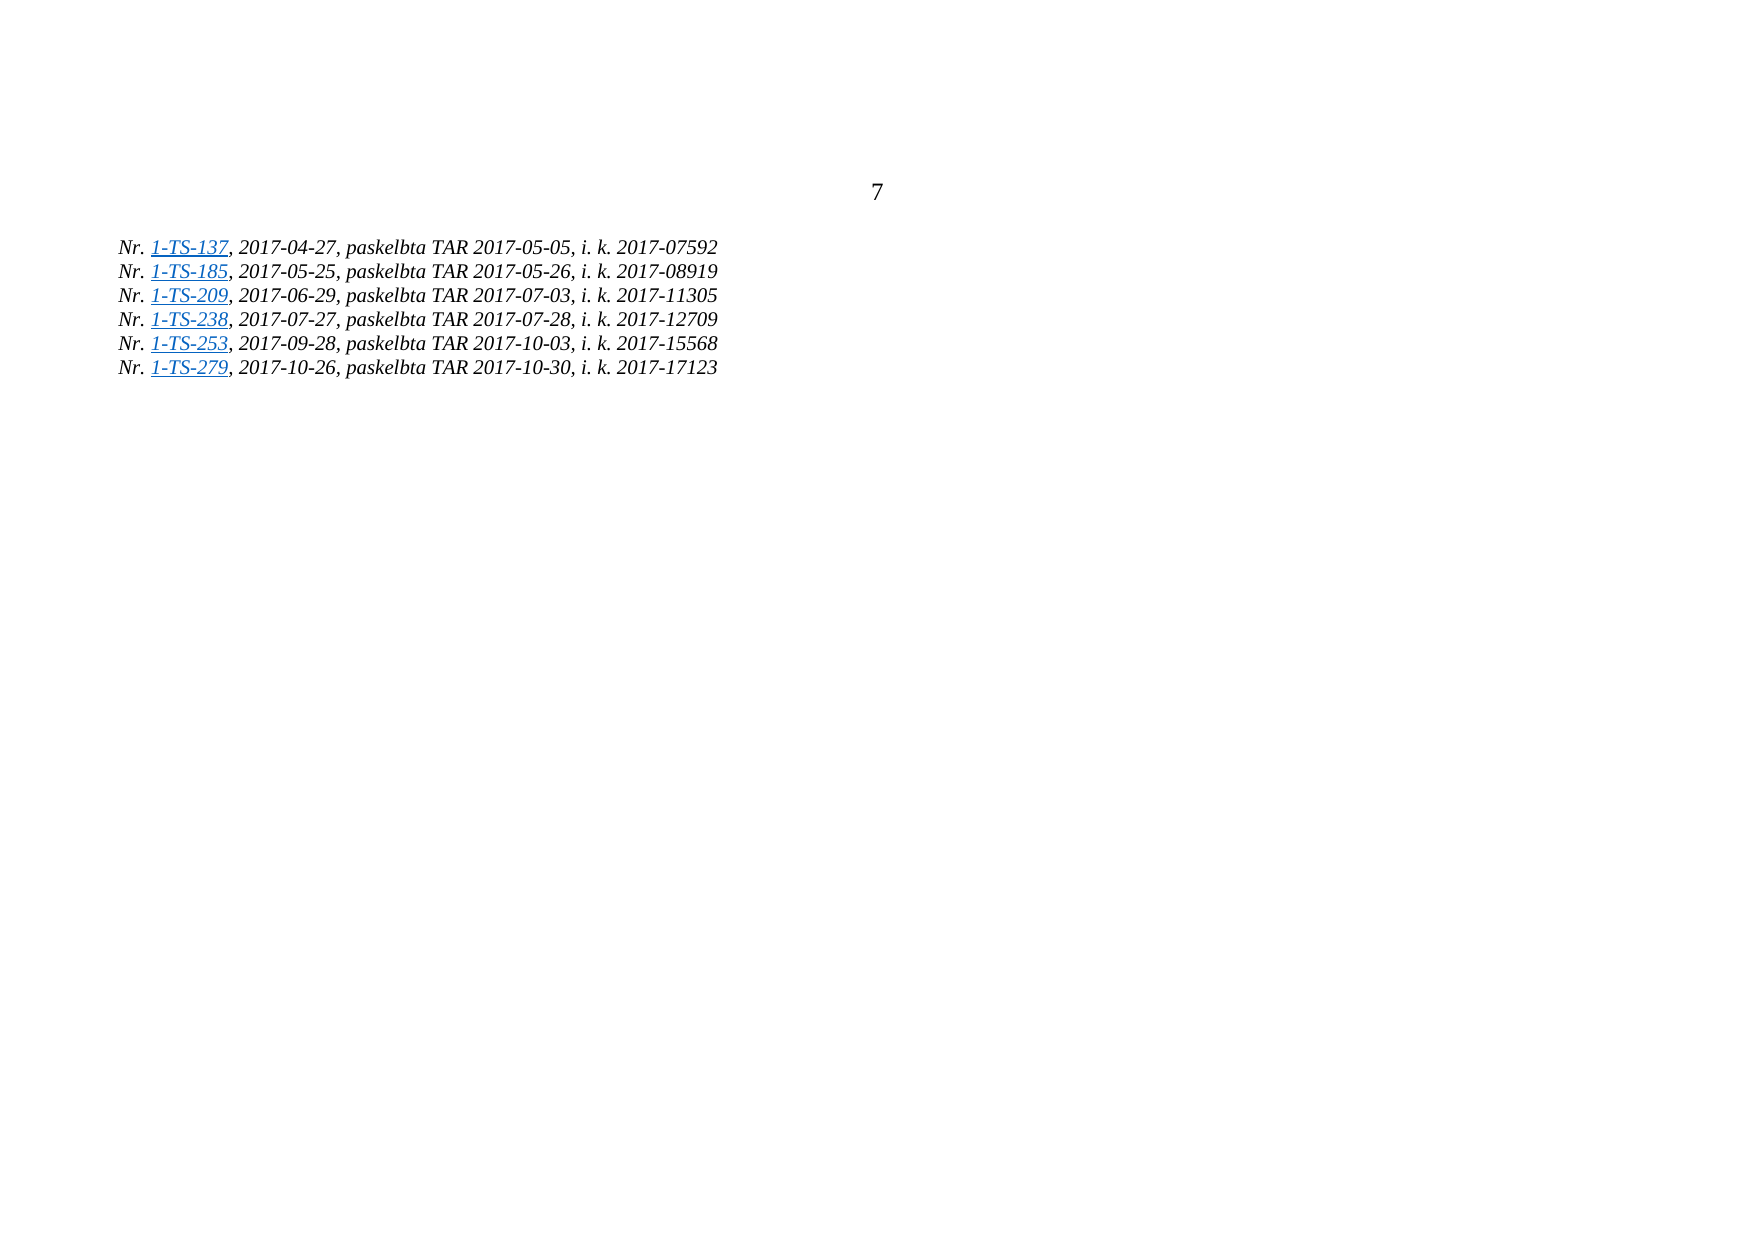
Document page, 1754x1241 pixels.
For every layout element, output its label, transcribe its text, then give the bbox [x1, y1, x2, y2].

text Nr. 1-TS-238, 2017-07-27, paskelbta TAR 2017-07-28, i. k. 2017-12709 [118, 307, 1636, 331]
text Nr. 1-TS-279, 2017-10-26, paskelbta TAR 2017-10-30, i. k. 2017-17123 [118, 355, 1636, 379]
text Nr. 1-TS-253, 2017-09-28, paskelbta TAR 2017-10-03, i. k. 2017-15568 [118, 331, 1636, 355]
text Nr. 1-TS-185, 2017-05-25, paskelbta TAR 2017-05-26, i. k. 2017-08919 [118, 259, 1636, 283]
text Nr. 1-TS-137, 2017-04-27, paskelbta TAR 2017-05-05, i. k. 2017-07592 [118, 235, 1636, 259]
text Nr. 1-TS-209, 2017-06-29, paskelbta TAR 2017-07-03, i. k. 2017-11305 [118, 283, 1636, 307]
